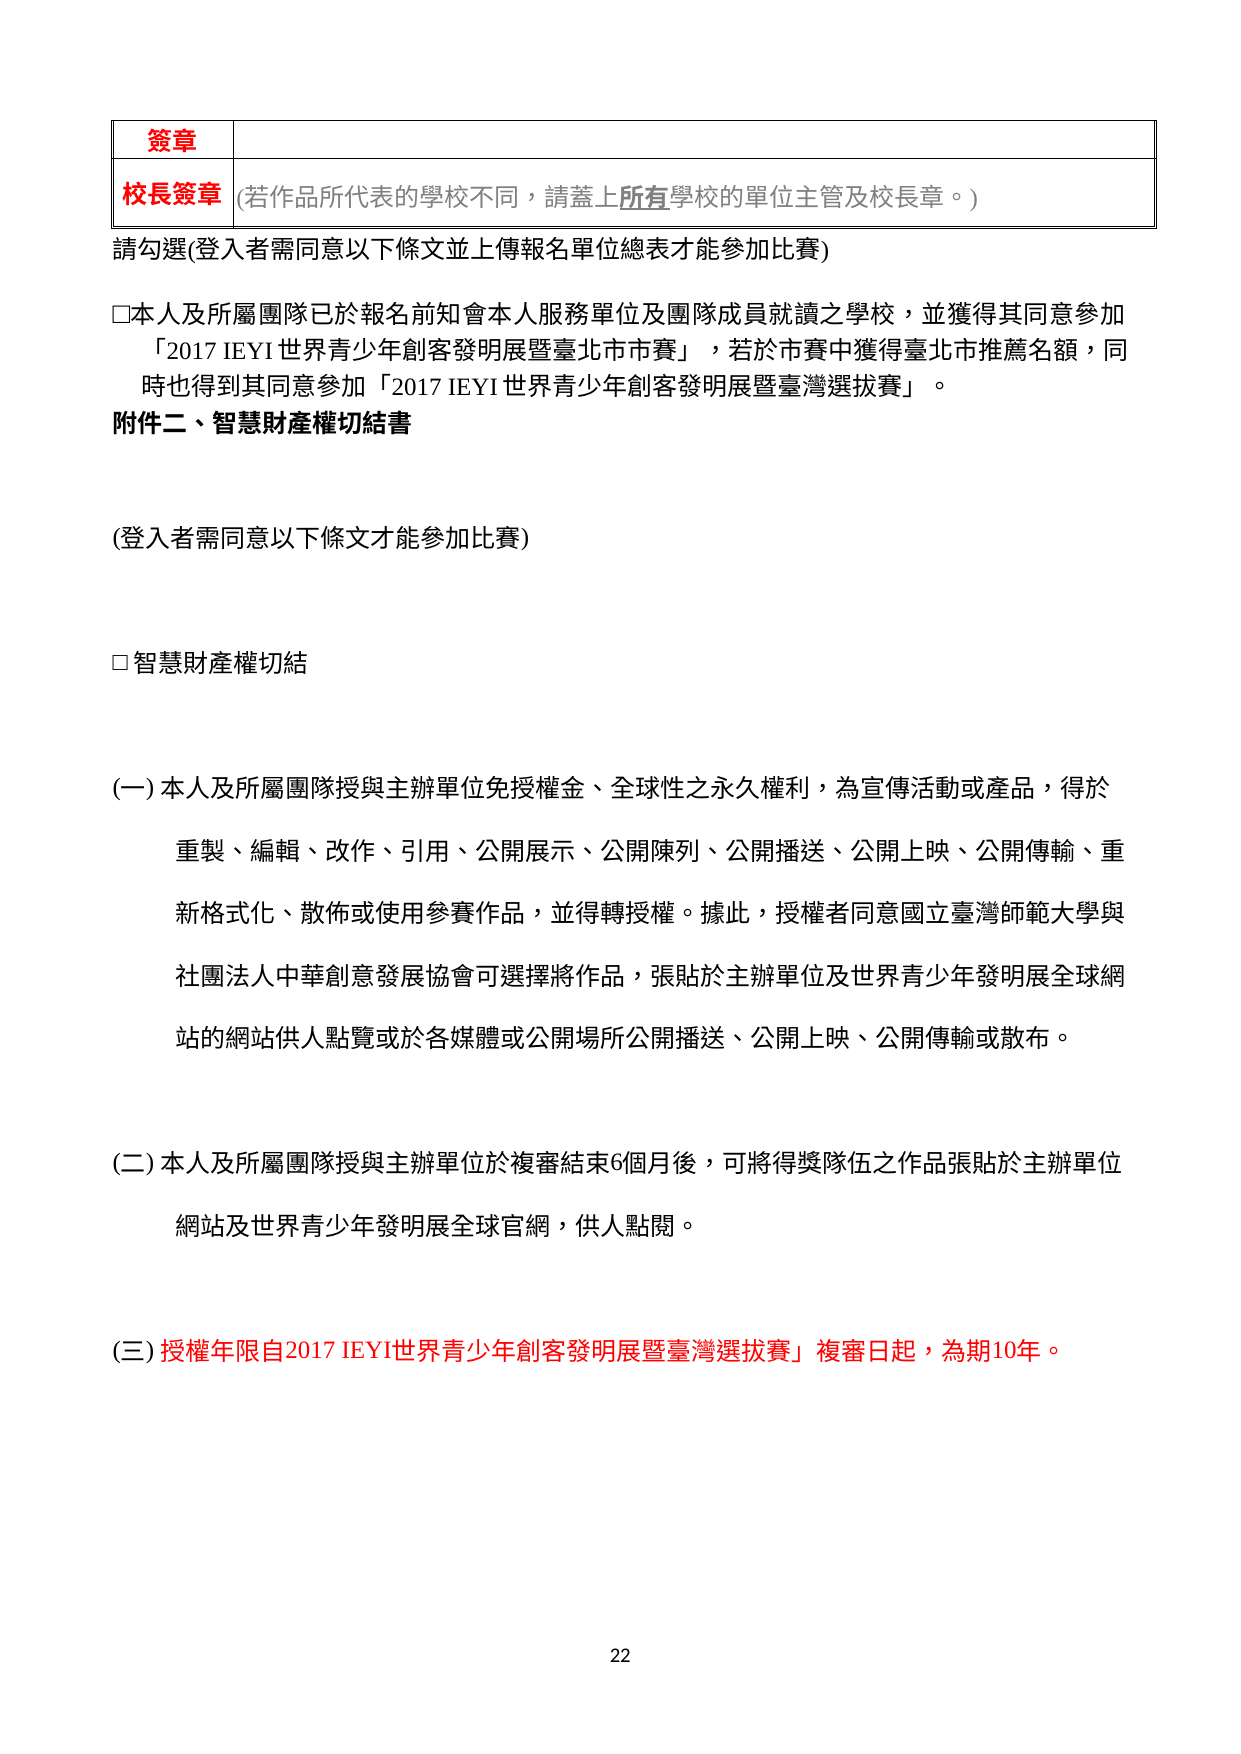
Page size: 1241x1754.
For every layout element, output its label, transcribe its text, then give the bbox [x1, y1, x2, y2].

text □ 智慧財產權切結 [112, 620, 1128, 683]
table_cell 校長簽章 [114, 159, 233, 226]
text (一) 本人及所屬團隊授與主辦單位免授權金、全球性之永久權利，為宣傳活動或產品，得於重製、編輯、改作、引用、公開展示、公開陳列、公開播送、公開上映、公開傳輸、重新格式化、散佈或使用參賽作品，並得轉授權。據此，授權者同意國立臺灣師範大學與社團法人中華創意發展協會可選擇將作品，張貼於主辦單位及世界青少年發明展全球網站的網站供人點覽或於各媒體或公開場所公開播送、公開上映、公開傳輸或散布。 [112, 745, 1128, 1058]
table_cell 簽章 [114, 121, 233, 157]
text □本人及所屬團隊已於報名前知會本人服務單位及團隊成員就讀之學校，並獲得其同意參加「2017 IEYI世界青少年創客發明展暨臺北市市賽」，若於市賽中獲得臺北市推薦名額，同時也得到其同意參加「2017 IEYI世界青少年創客發明展暨臺灣選拔賽」。 [112, 294, 1128, 403]
text (二) 本人及所屬團隊授與主辦單位於複審結束6個月後，可將得獎隊伍之作品張貼於主辦單位網站及世界青少年發明展全球官網，供人點閱。 [112, 1120, 1128, 1245]
text 附件二、智慧財產權切結書 [112, 403, 1128, 439]
text (三) 授權年限自2017 IEYI世界青少年創客發明展暨臺灣選拔賽」複審日起，為期10年。 [112, 1308, 1128, 1370]
table_cell (若作品所代表的學校不同，請蓋上所有學校的單位主管及校長章。) [234, 159, 1154, 226]
table_cell [234, 121, 1154, 157]
text 請勾選(登入者需同意以下條文並上傳報名單位總表才能參加比賽) [112, 229, 1128, 266]
text (登入者需同意以下條文才能參加比賽) [112, 495, 1128, 558]
